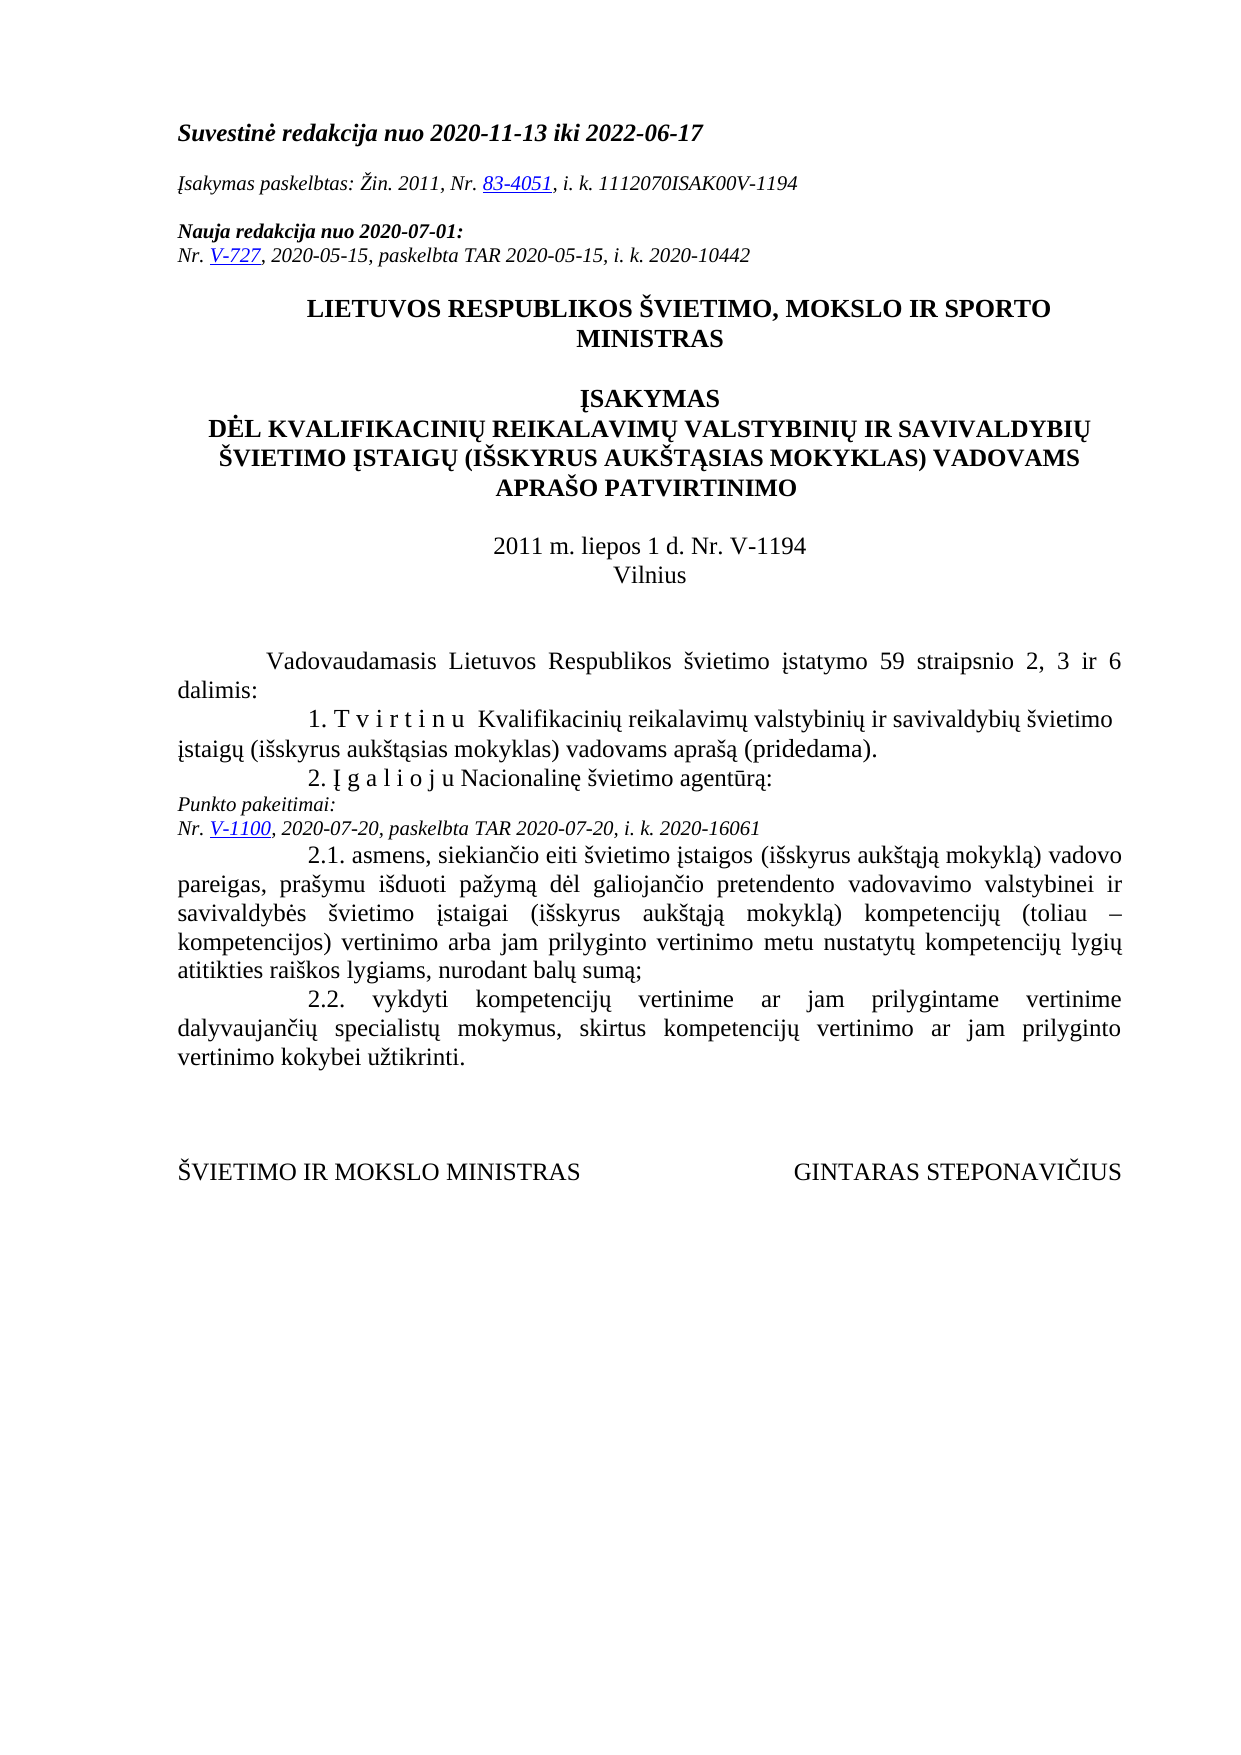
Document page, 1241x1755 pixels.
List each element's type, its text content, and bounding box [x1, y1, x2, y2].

text Vilnius [177, 560, 1122, 588]
text DĖL kvalifikacinių reikalavimų valstybinių ir savivaldybių švietimo įstaigų (išskyrus aukštąsias mokyklas) vadovams aprašo patvirtinimo [177, 413, 1122, 502]
text 2.2. vykdyti kompetencijų vertinime ar jam prilygintame vertinime dalyvaujančių specialistų mokymus, skirtus kompetencijų vertinimo ar jam prilyginto vertinimo kokybei užtikrinti. [177, 984, 1122, 1070]
text Suvestinė redakcija nuo 2020-11-13 iki 2022-06-17 [177, 118, 1122, 147]
text LIETUVOS RESPUBLIKOS ŠVIETIMO, MOKSLO IR SPORTO MINISTRAS [177, 293, 1122, 353]
text 2. Į g a l i o j u Nacionalinę švietimo agentūrą: [177, 763, 1122, 792]
text Nr. V-1100, 2020-07-20, paskelbta TAR 2020-07-20, i. k. 2020-16061 [177, 816, 1122, 840]
text Nauja redakcija nuo 2020-07-01: [177, 219, 1122, 243]
text Vadovaudamasis Lietuvos Respublikos švietimo įstatymo 59 straipsnio 2, 3 ir 6 dalimis: [177, 646, 1122, 703]
text 2011 m. liepos 1 d. Nr. V-1194 [177, 531, 1122, 560]
text Nr. V-727, 2020-05-15, paskelbta TAR 2020-05-15, i. k. 2020-10442 [177, 243, 1122, 267]
text Įsakymas paskelbtas: Žin. 2011, Nr. 83-4051, i. k. 1112070ISAK00V-1194 [177, 171, 1122, 195]
text Punkto pakeitimai: [177, 792, 1122, 816]
text Švietimo ir mokslo ministras Gintaras Steponavičius [177, 1157, 1122, 1185]
text ĮSAKYMAS [177, 383, 1122, 413]
text 1. T v i r t i n u Kvalifikacinių reikalavimų valstybinių ir savivaldybių švietimo įstaigų (išskyrus aukštąsias mokyklas) vadovams aprašą (pridedama). [177, 703, 1122, 763]
text 2.1. asmens, siekiančio eiti švietimo įstaigos (išskyrus aukštąją mokyklą) vadovo pareigas, prašymu išduoti pažymą dėl galiojančio pretendento vadovavimo valstybinei ir savivaldybės švietimo įstaigai (išskyrus aukštąją mokyklą) kompetencijų (toliau – kompetencijos) vertinimo arba jam prilyginto vertinimo metu nustatytų kompetencijų lygių atitikties raiškos lygiams, nurodant balų sumą; [177, 840, 1122, 984]
